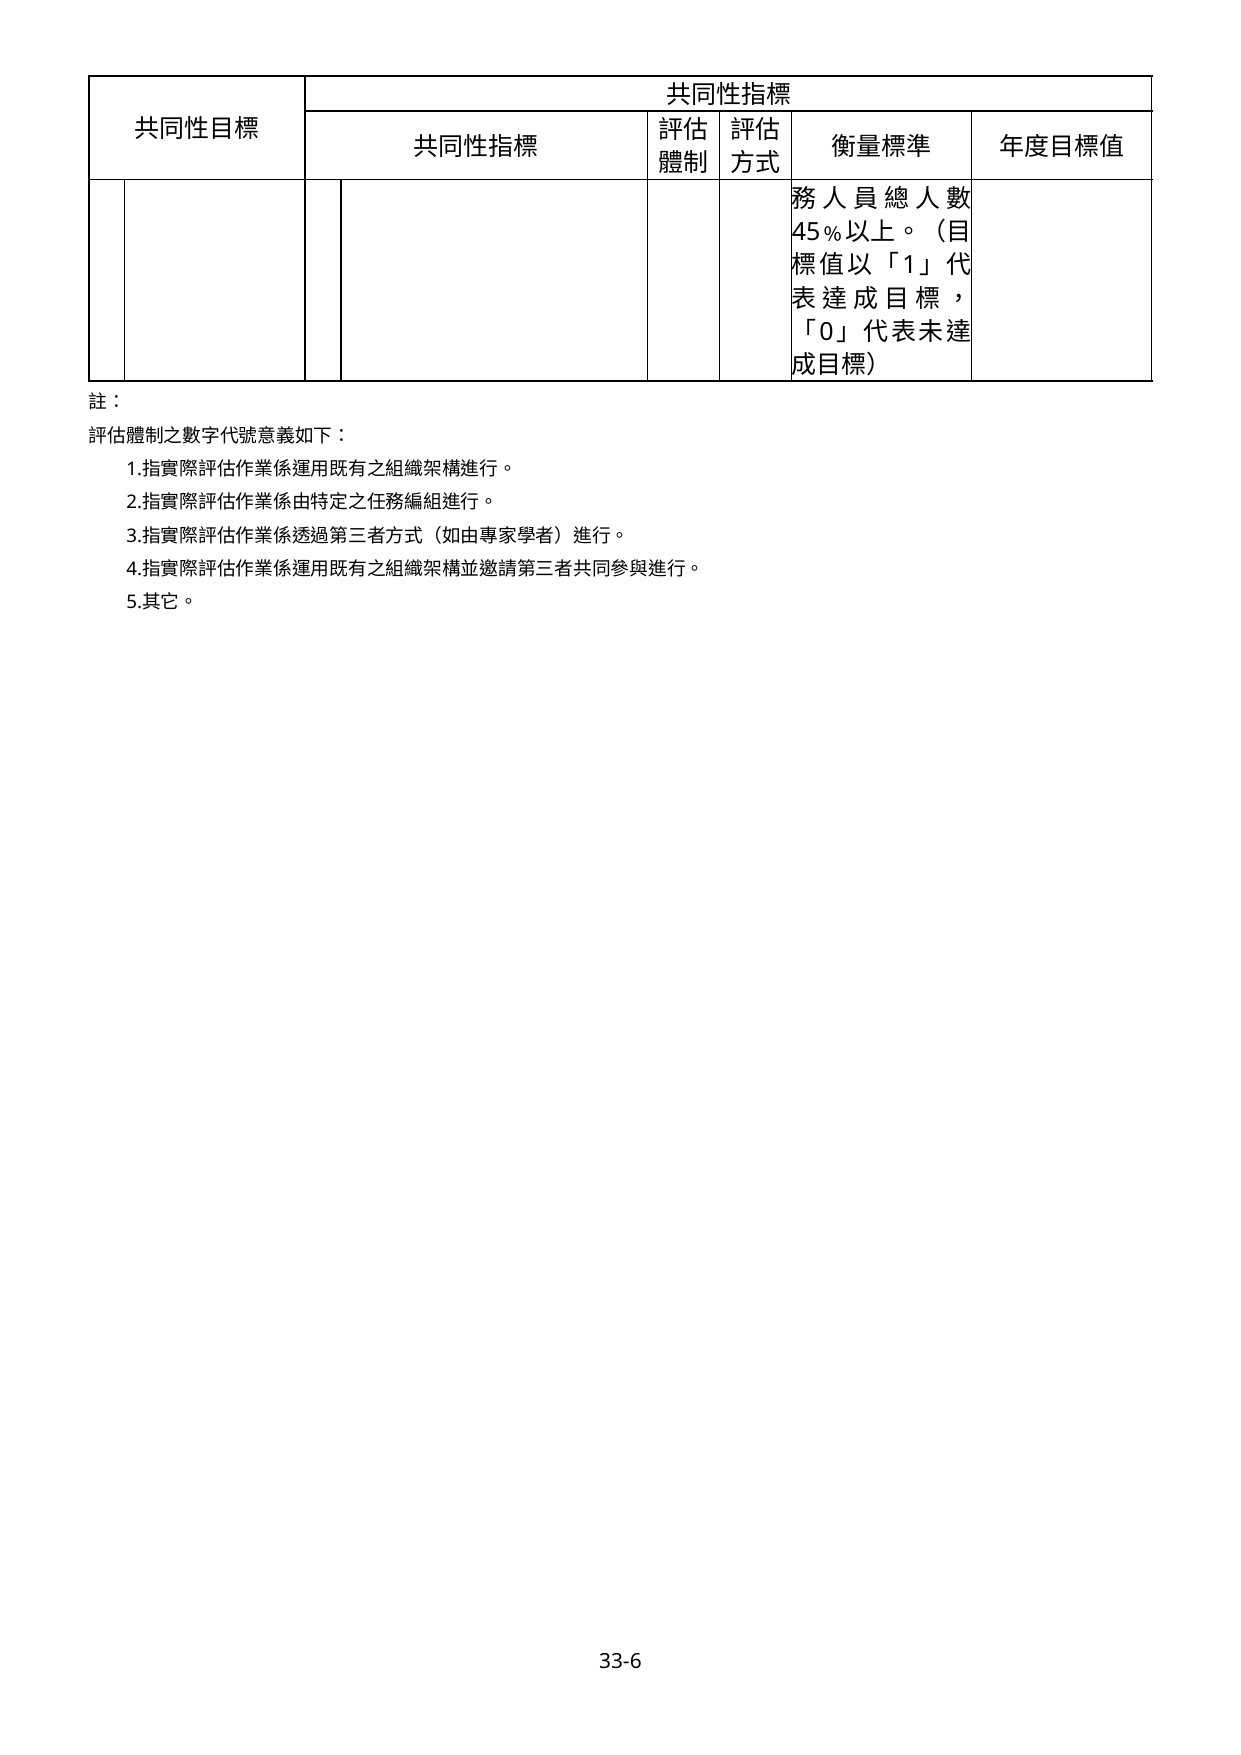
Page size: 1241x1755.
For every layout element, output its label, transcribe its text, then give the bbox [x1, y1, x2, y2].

table_cell [648, 180, 719, 380]
table_cell [972, 180, 1151, 380]
table_cell [306, 180, 340, 380]
table_cell [125, 180, 304, 380]
text 評估體制之數字代號意義如下： [89, 415, 1152, 449]
table_cell 共同性指標 [306, 112, 647, 178]
table_cell 評估 體制 [648, 112, 719, 178]
table_cell 務人員總人數45﹪以上。（目標值以「1」代表達成目標，「0」代表未達成目標） [792, 180, 971, 380]
table_cell [342, 180, 647, 380]
table_cell 年度目標值 [972, 112, 1151, 178]
table_cell 評估 方式 [720, 112, 791, 178]
text 5.其它。 [89, 582, 1152, 615]
text 2.指實際評估作業係由特定之任務編組進行。 [89, 482, 1152, 515]
table_header 共同性指標 [306, 77, 1151, 110]
text 3.指實際評估作業係透過第三者方式（如由專家學者）進行。 [89, 515, 1152, 549]
text 1.指實際評估作業係運用既有之組織架構進行。 [89, 449, 1152, 482]
table_header 共同性目標 [90, 77, 304, 178]
text 4.指實際評估作業係運用既有之組織架構並邀請第三者共同參與進行。 [89, 549, 1152, 582]
table_cell [90, 180, 124, 380]
table_cell [720, 180, 791, 380]
table_cell 衡量標準 [792, 112, 971, 178]
text 註： [89, 382, 1152, 415]
